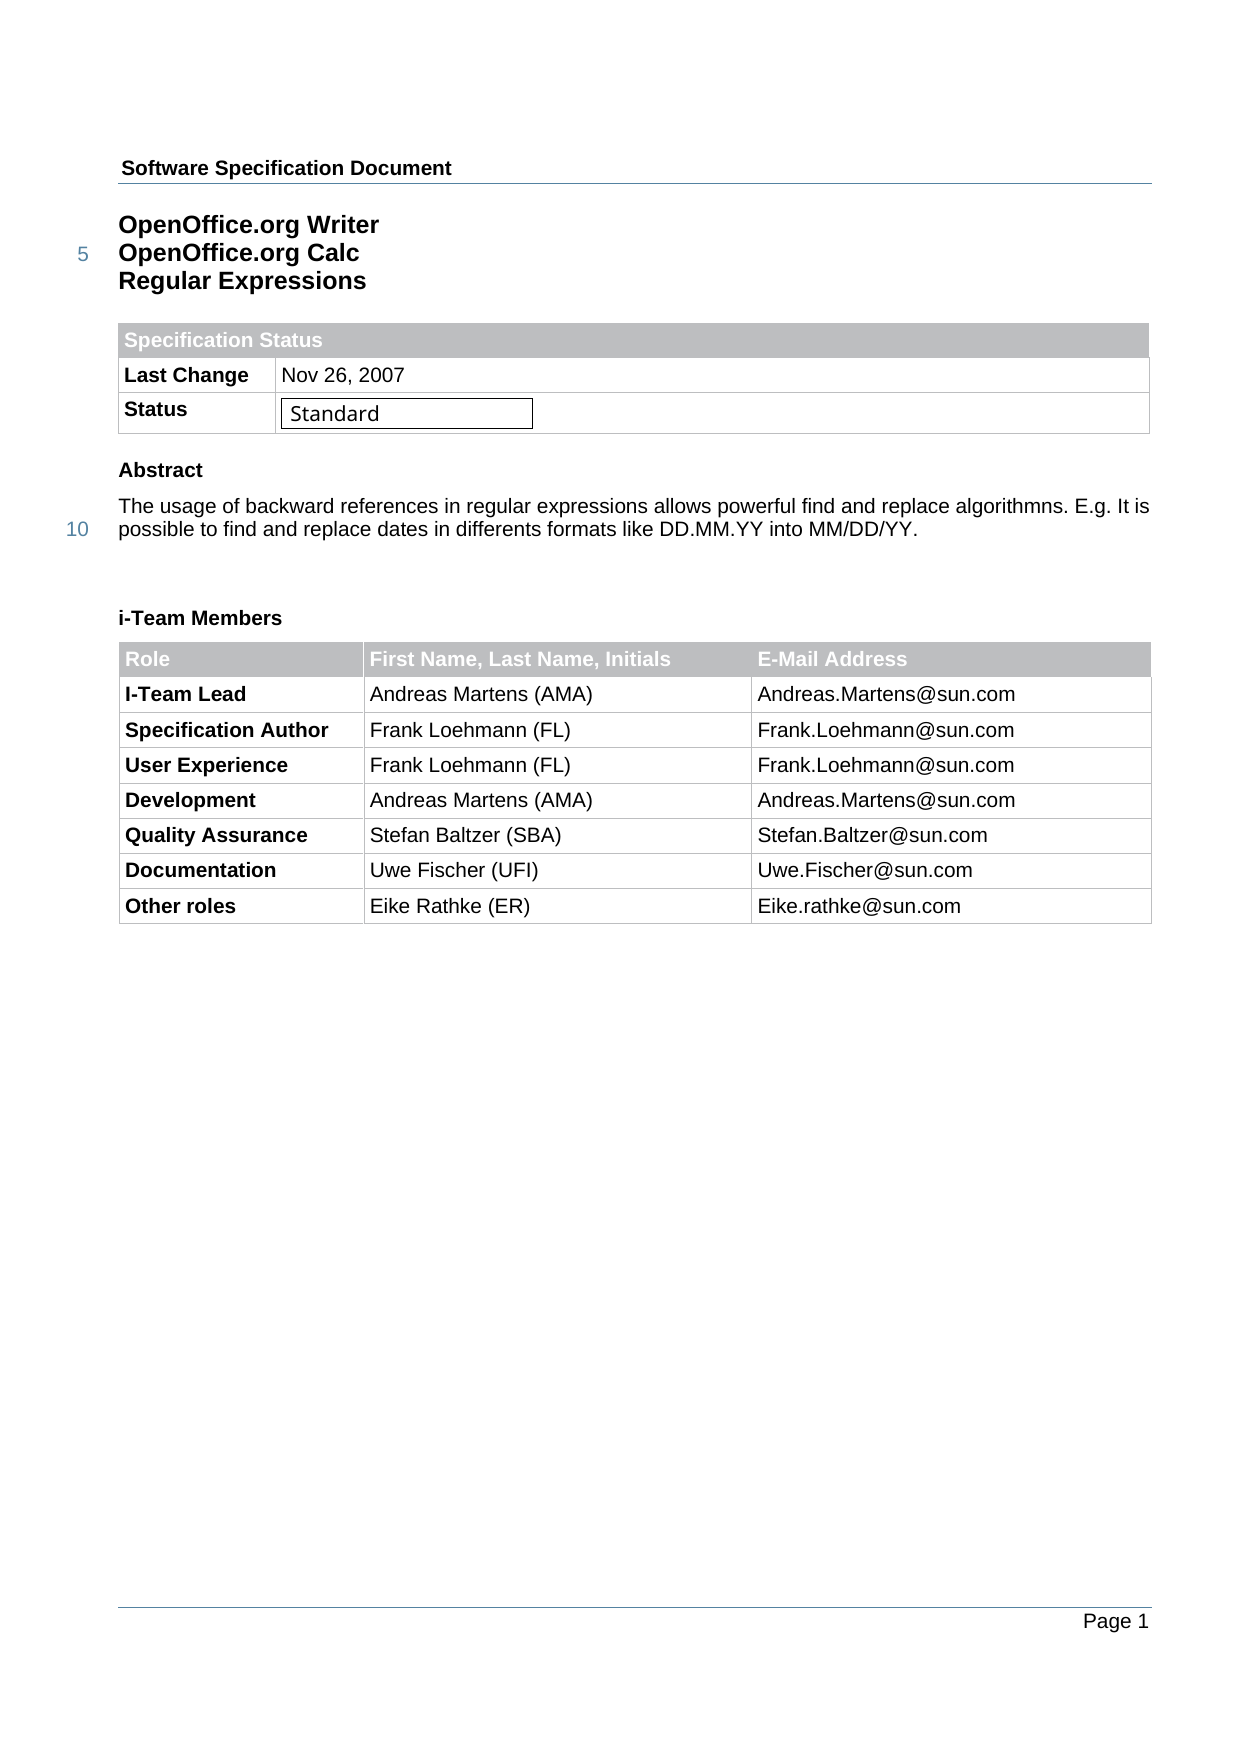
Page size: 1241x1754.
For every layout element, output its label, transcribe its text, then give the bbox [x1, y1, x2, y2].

table_header E-Mail Address [751, 642, 1151, 677]
table_cell Nov 26, 2007 [276, 358, 1149, 392]
table_cell Status [119, 393, 275, 433]
table_cell Andreas Martens (AMA) [365, 784, 751, 818]
table_header Role [119, 642, 363, 677]
table_header Specification Status [118, 323, 1149, 357]
text The usage of backward references in regular expressions allows powerful find and replace algorithmns. E.g. It is possible to find and replace dates in differents formats like DD.MM.YY into MM/DD/YY. [118, 494, 1152, 541]
table_cell PRELIMINARY status is the initial conception of a specification. STANDARD A specification with status Standard is considered to be stable and has the approval of the i-Team. OBSOLETE An Obsolete specification is a specification that has been identified unnecessary. For example due to; technology changes or changes in other standards or specifications. [276, 393, 1149, 433]
table_cell Andreas.Martens@sun.com [752, 677, 1151, 712]
table_cell Stefan.Baltzer@sun.com [752, 819, 1151, 853]
table_cell Documentation [120, 854, 363, 888]
table_cell Andreas Martens (AMA) [365, 677, 751, 712]
text Software Specification Document [118, 154, 1152, 183]
table_cell Last Change [119, 358, 275, 392]
table_cell Frank.Loehmann@sun.com [752, 713, 1151, 747]
table_cell Frank.Loehmann@sun.com [752, 748, 1151, 783]
table_cell Development [120, 784, 363, 818]
subtitle Abstract [118, 458, 1152, 482]
table_cell Andreas.Martens@sun.com [752, 784, 1151, 818]
table_cell Stefan Baltzer (SBA) [365, 819, 751, 853]
table_cell Specification Author [120, 713, 363, 747]
table_cell User Experience [120, 748, 363, 783]
table_cell Eike Rathke (ER) [365, 889, 751, 923]
table_cell Eike.rathke@sun.com [752, 889, 1151, 923]
table_cell Quality Assurance [120, 819, 363, 853]
table_cell Other roles [120, 889, 363, 923]
table_header First Name, Last Name, Initials [364, 642, 751, 677]
table_cell Frank Loehmann (FL) [365, 713, 751, 747]
text Regular Expressions [118, 267, 1152, 295]
text OpenOffice.org Calc [118, 239, 1152, 267]
table_cell Uwe.Fischer@sun.com [752, 854, 1151, 888]
table_cell Uwe Fischer (UFI) [365, 854, 751, 888]
text OpenOffice.org Writer [118, 211, 1152, 239]
table_cell Frank Loehmann (FL) [365, 748, 751, 783]
table_cell I-Team Lead [120, 677, 363, 712]
subtitle i-Team Members [118, 606, 1152, 629]
